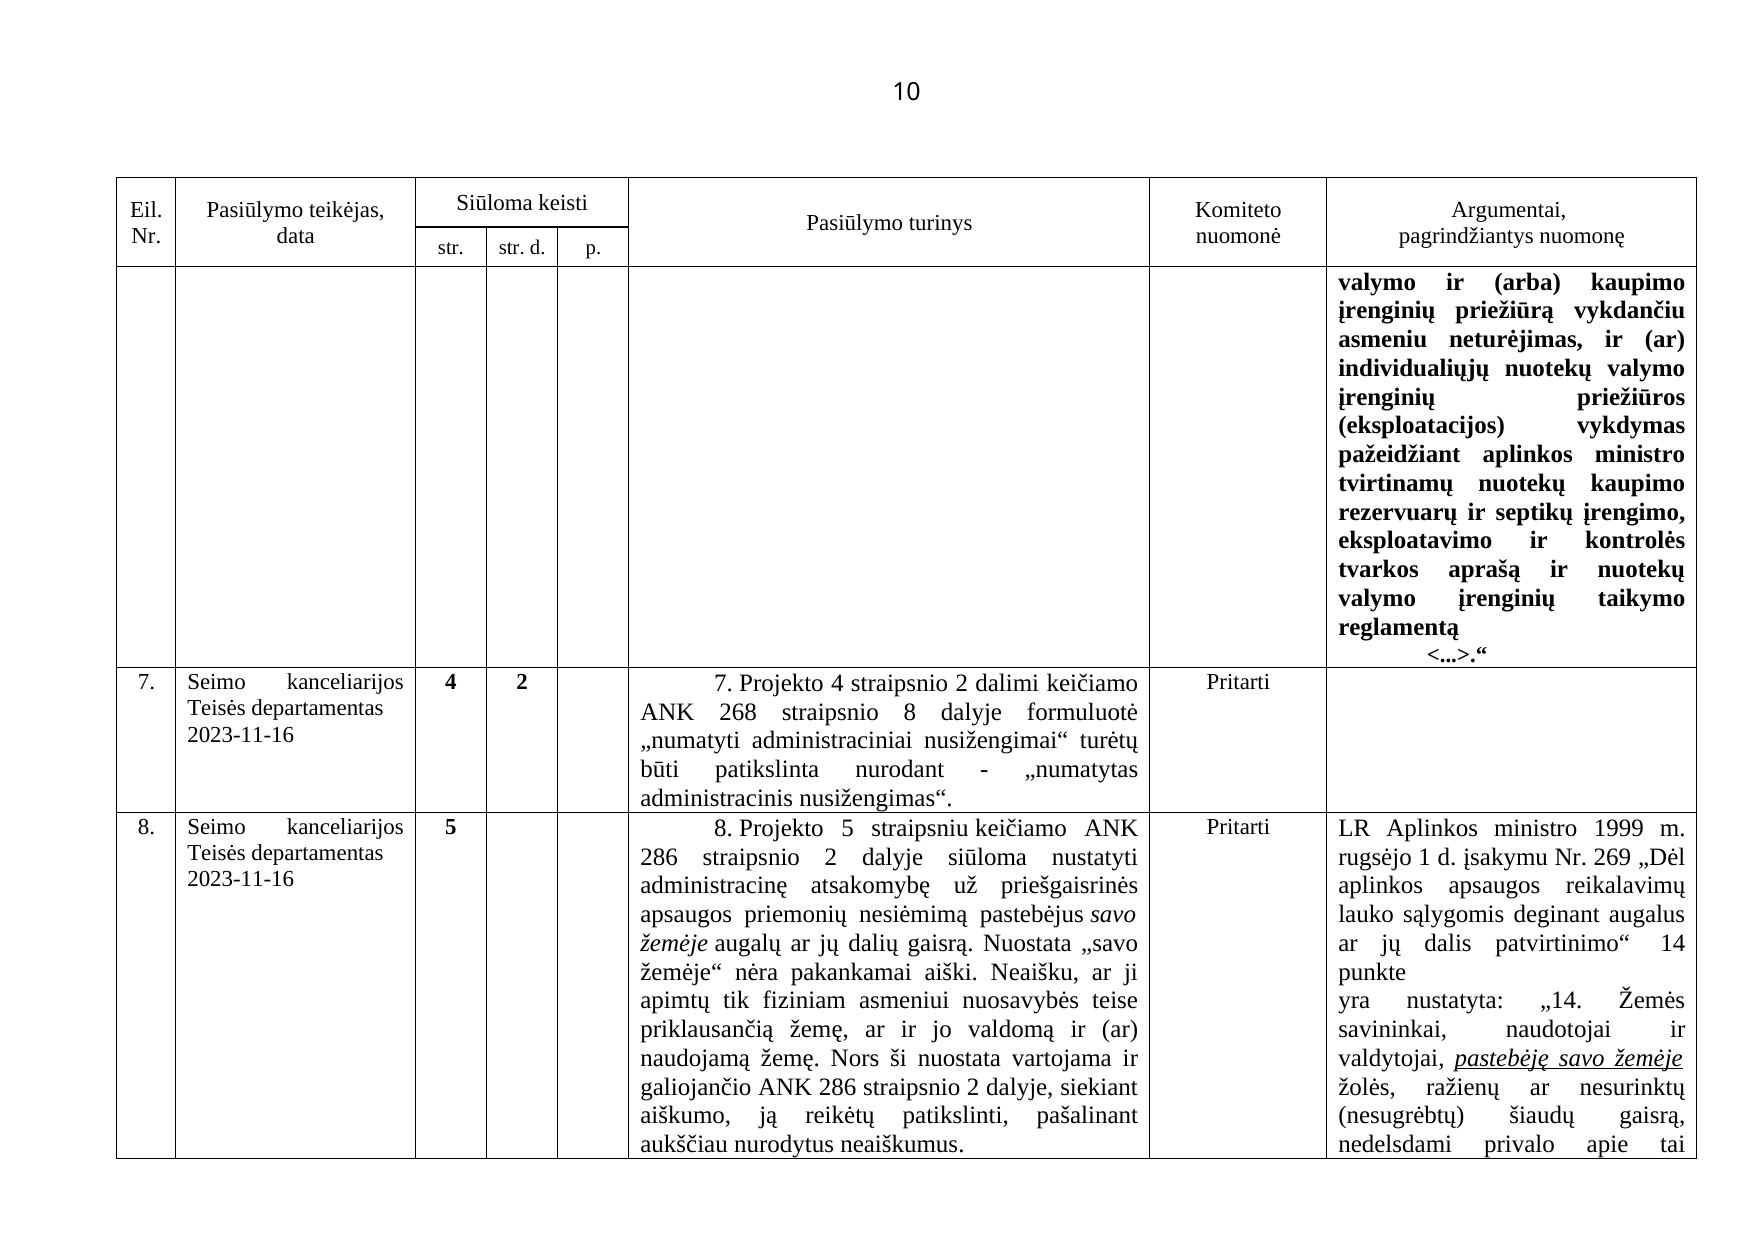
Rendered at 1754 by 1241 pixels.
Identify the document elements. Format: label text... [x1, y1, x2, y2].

table_cell 7. [117, 668, 175, 812]
table_cell [629, 267, 1149, 667]
table_header Pasiūlymo turinys [629, 178, 1149, 266]
table_cell Seimo kanceliarijos Teisės departamentas 2023-11-16 [176, 813, 415, 1158]
table_cell [487, 813, 557, 1158]
table_cell 8. Projekto 5 straipsniu keičiamo ANK 286 straipsnio 2 dalyje siūloma nustatyti administracinę atsakomybę už priešgaisrinės apsaugos priemonių nesiėmimą pastebėjus savo žemėje augalų ar jų dalių gaisrą. Nuostata „savo žemėje“ nėra pakankamai aiški. Neaišku, ar ji apimtų tik fiziniam asmeniui nuosavybės teise priklausančią žemę, ar ir jo valdomą ir (ar) naudojamą žemę. Nors ši nuostata vartojama ir galiojančio ANK 286 straipsnio 2 dalyje, siekiant aiškumo, ją reikėtų patikslinti, pašalinant aukščiau nurodytus neaiškumus. [629, 813, 1149, 1158]
table_cell Pritarti [1150, 813, 1326, 1158]
table_cell [487, 267, 557, 667]
table_header Argumentai, pagrindžiantys nuomonę [1327, 178, 1696, 266]
table_cell Seimo kanceliarijos Teisės departamentas 2023-11-16 [176, 668, 415, 812]
table_cell valymo ir (arba) kaupimo įrenginių priežiūrą vykdančiu asmeniu neturėjimas, ir (ar) individualiųjų nuotekų valymo įrenginių priežiūros (eksploatacijos) vykdymas pažeidžiant aplinkos ministro tvirtinamų nuotekų kaupimo rezervuarų ir septikų įrengimo, eksploatavimo ir kontrolės tvarkos aprašą ir nuotekų valymo įrenginių taikymo reglamentą <...>.“ [1327, 267, 1696, 667]
table_cell p. [558, 228, 628, 266]
table_cell 8. [117, 813, 175, 1158]
table_cell [1150, 267, 1326, 667]
table_cell 5 [416, 813, 486, 1158]
table_cell 7. Projekto 4 straipsnio 2 dalimi keičiamo ANK 268 straipsnio 8 dalyje formuluotė „numatyti administraciniai nusižengimai“ turėtų būti patikslinta nurodant - „numatytas administracinis nusižengimas“. [629, 668, 1149, 812]
table_cell 2 [487, 668, 557, 812]
table_header Komiteto nuomonė [1150, 178, 1326, 266]
table_cell str. d. [487, 228, 557, 266]
table_cell [176, 267, 415, 667]
table_cell LR Aplinkos ministro 1999 m. rugsėjo 1 d. įsakymu Nr. 269 „Dėl aplinkos apsaugos reikalavimų lauko sąlygomis deginant augalus ar jų dalis patvirtinimo“ 14 punkte yra nustatyta: „14. Žemės savininkai, naudotojai ir valdytojai, pastebėję savo žemėje žolės, ražienų ar nesurinktų (nesugrėbtų) šiaudų gaisrą, nedelsdami privalo apie tai [1327, 813, 1696, 1158]
table_header Siūloma keisti [416, 178, 628, 226]
table_cell str. [416, 228, 486, 266]
table_cell [558, 813, 628, 1158]
table_cell [117, 267, 175, 667]
table_cell [1327, 668, 1696, 812]
table_cell [416, 267, 486, 667]
table_cell [558, 267, 628, 667]
table_header Pasiūlymo teikėjas, data [176, 178, 415, 266]
table_header Eil. Nr. [117, 178, 175, 266]
table_cell [558, 668, 628, 812]
table_cell Pritarti [1150, 668, 1326, 812]
table_cell 4 [416, 668, 486, 812]
